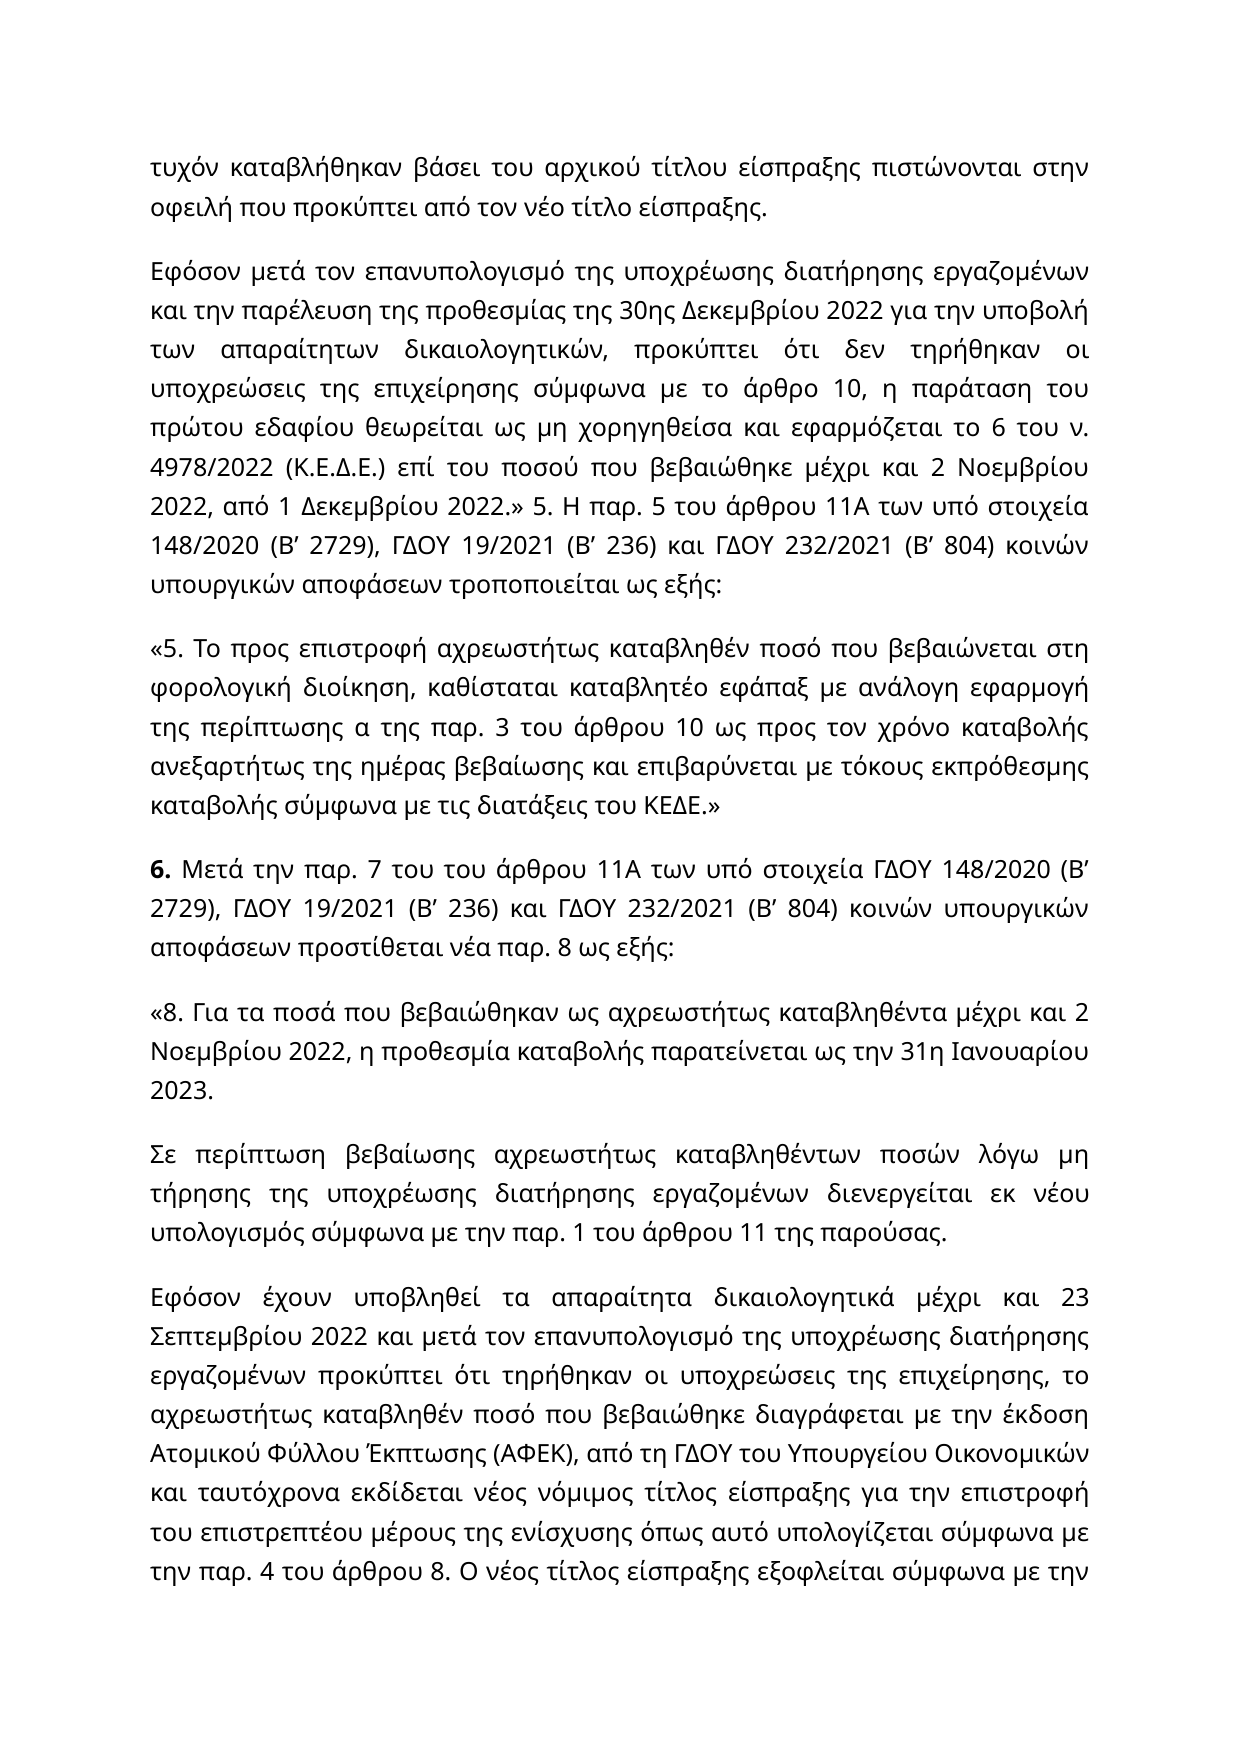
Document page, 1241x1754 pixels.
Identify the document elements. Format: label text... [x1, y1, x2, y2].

text 6. Μετά την παρ. 7 του του άρθρου 11Α των υπό στοιχεία ΓΔΟΥ 148/2020 (Β’ 2729), ΓΔΟΥ 19/2021 (Β’ 236) και ΓΔΟΥ 232/2021 (Β’ 804) κοινών υπουργικών αποφάσεων προστίθεται νέα παρ. 8 ως εξής: [150, 852, 1090, 964]
text τυχόν καταβλήθηκαν βάσει του αρχικού τίτλου είσπραξης πιστώνονται στην οφειλή που προκύπτει από τον νέο τίτλο είσπραξης. [150, 150, 1090, 223]
text «8. Για τα ποσά που βεβαιώθηκαν ως αχρεωστήτως καταβληθέντα μέχρι και 2 Νοεμβρίου 2022, η προθεσμία καταβολής παρατείνεται ως την 31η Ιανουαρίου 2023. [150, 994, 1090, 1107]
text Σε περίπτωση βεβαίωσης αχρεωστήτως καταβληθέντων ποσών λόγω μη τήρησης της υποχρέωσης διατήρησης εργαζομένων διενεργείται εκ νέου υπολογισμός σύμφωνα με την παρ. 1 του άρθρου 11 της παρούσας. [150, 1137, 1090, 1249]
text Εφόσον μετά τον επανυπολογισμό της υποχρέωσης διατήρησης εργαζομένων και την παρέλευση της προθεσμίας της 30ης Δεκεμβρίου 2022 για την υποβολή των απαραίτητων δικαιολογητικών, προκύπτει ότι δεν τηρήθηκαν οι υποχρεώσεις της επιχείρησης σύμφωνα με το άρθρο 10, η παράταση του πρώτου εδαφίου θεωρείται ως μη χορηγηθείσα και εφαρμόζεται το 6 του ν. 4978/2022 (Κ.Ε.Δ.Ε.) επί του ποσού που βεβαιώθηκε μέχρι και 2 Νοεμβρίου 2022, από 1 Δεκεμβρίου 2022.» 5. Η παρ. 5 του άρθρου 11Α των υπό στοιχεία 148/2020 (Β’ 2729), ΓΔΟΥ 19/2021 (Β’ 236) και ΓΔΟΥ 232/2021 (Β’ 804) κοινών υπουργικών αποφάσεων τροποποιείται ως εξής: [150, 253, 1090, 601]
text Εφόσον έχουν υποβληθεί τα απαραίτητα δικαιολογητικά μέχρι και 23 Σεπτεμβρίου 2022 και μετά τον επανυπολογισμό της υποχρέωσης διατήρησης εργαζομένων προκύπτει ότι τηρήθηκαν οι υποχρεώσεις της επιχείρησης, το αχρεωστήτως καταβληθέν ποσό που βεβαιώθηκε διαγράφεται με την έκδοση Ατομικού Φύλλου Έκπτωσης (ΑΦΕΚ), από τη ΓΔΟΥ του Υπουργείου Οικονομικών και ταυτόχρονα εκδίδεται νέος νόμιμος τίτλος είσπραξης για την επιστροφή του επιστρεπτέου μέρους της ενίσχυσης όπως αυτό υπολογίζεται σύμφωνα με την παρ. 4 του άρθρου 8. Ο νέος τίτλος είσπραξης εξοφλείται σύμφωνα με την [150, 1279, 1090, 1587]
text «5. Το προς επιστροφή αχρεωστήτως καταβληθέν ποσό που βεβαιώνεται στη φορολογική διοίκηση, καθίσταται καταβλητέο εφάπαξ με ανάλογη εφαρμογή της περίπτωσης α της παρ. 3 του άρθρου 10 ως προς τον χρόνο καταβολής ανεξαρτήτως της ημέρας βεβαίωσης και επιβαρύνεται με τόκους εκπρόθεσμης καταβολής σύμφωνα με τις διατάξεις του ΚΕΔΕ.» [150, 631, 1090, 822]
